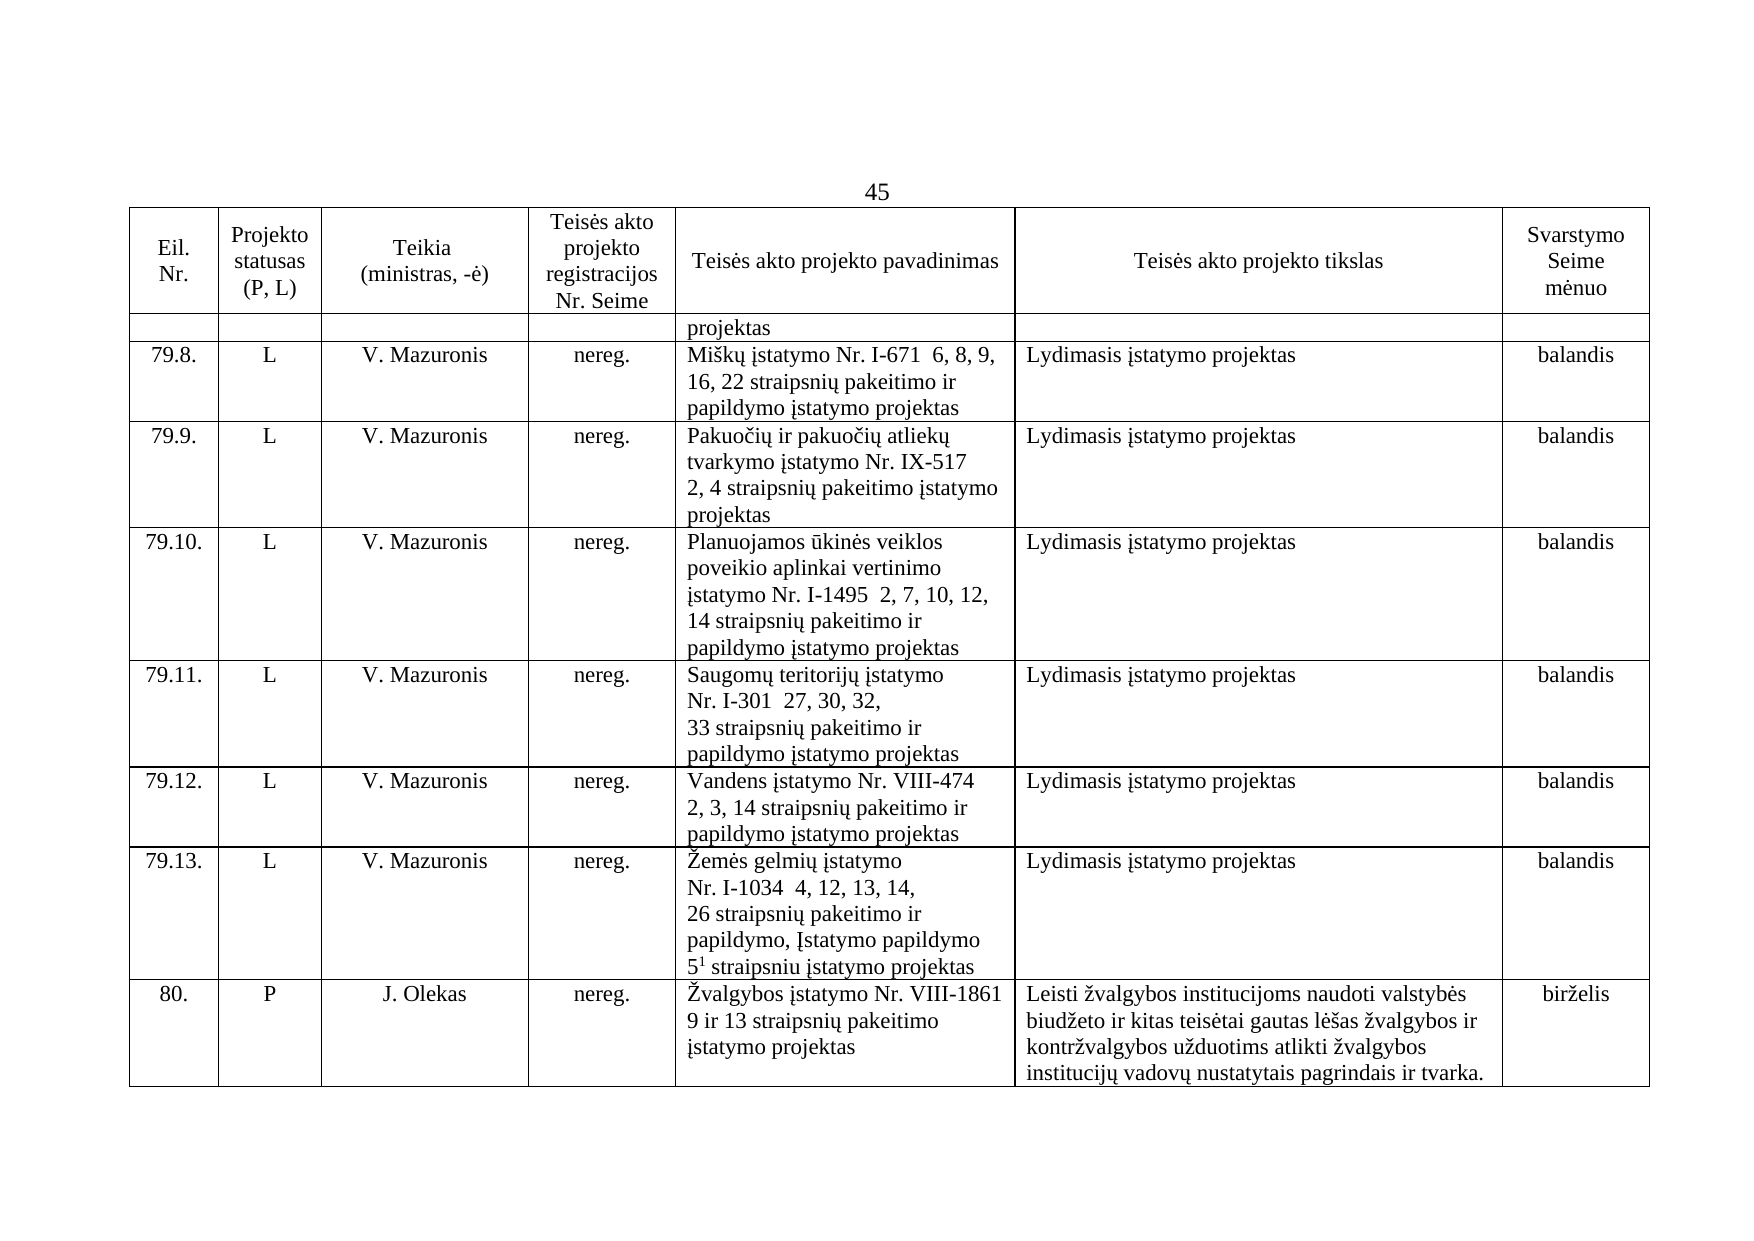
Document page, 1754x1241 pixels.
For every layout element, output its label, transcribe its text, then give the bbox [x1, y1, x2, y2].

table_header Teisės akto projekto registracijos Nr. Seime [529, 208, 675, 313]
table_cell balandis [1503, 848, 1649, 979]
table_cell [130, 314, 218, 341]
table_cell nereg. [529, 422, 675, 527]
table_cell Saugomų teritorijų įstatymo Nr. I-301 27, 30, 32, 33 straipsnių pakeitimo ir papildymo įstatymo projektas [676, 661, 1014, 766]
table_cell P [219, 980, 321, 1086]
table_cell [1016, 314, 1502, 341]
table_cell L [219, 768, 321, 846]
table_header Teisės akto projekto tikslas [1016, 208, 1502, 313]
table_cell [1503, 314, 1649, 341]
table_cell balandis [1503, 768, 1649, 846]
table_cell balandis [1503, 342, 1649, 421]
table_cell Žemės gelmių įstatymo Nr. I-1034 4, 12, 13, 14, 26 straipsnių pakeitimo ir papildymo, Įstatymo papildymo 51 straipsniu įstatymo projektas [676, 848, 1014, 979]
table_cell Lydimasis įstatymo projektas [1016, 848, 1502, 979]
table_cell [529, 314, 675, 341]
table_cell birželis [1503, 980, 1649, 1086]
table_cell Lydimasis įstatymo projektas [1016, 528, 1502, 660]
table_cell L [219, 422, 321, 527]
table_cell [322, 314, 528, 341]
table_cell J. Olekas [322, 980, 528, 1086]
table_cell L [219, 528, 321, 660]
table_cell 79.13. [130, 848, 218, 979]
table_cell V. Mazuronis [322, 422, 528, 527]
table_cell nereg. [529, 528, 675, 660]
table_cell Lydimasis įstatymo projektas [1016, 342, 1502, 421]
table_header Teikia (ministras, -ė) [322, 208, 528, 313]
table_cell Lydimasis įstatymo projektas [1016, 768, 1502, 846]
table_cell 80. [130, 980, 218, 1086]
table_cell balandis [1503, 528, 1649, 660]
table_cell projektas [676, 314, 1014, 341]
table_cell V. Mazuronis [322, 848, 528, 979]
table_cell V. Mazuronis [322, 342, 528, 421]
table_cell [219, 314, 321, 341]
table_cell V. Mazuronis [322, 661, 528, 766]
table_cell nereg. [529, 848, 675, 979]
table_cell Pakuočių ir pakuočių atliekų tvarkymo įstatymo Nr. IX-517 2, 4 straipsnių pakeitimo įstatymo projektas [676, 422, 1014, 527]
table_header Teisės akto projekto pavadinimas [676, 208, 1014, 313]
table_cell Lydimasis įstatymo projektas [1016, 422, 1502, 527]
table_cell 79.8. [130, 342, 218, 421]
table_cell Planuojamos ūkinės veiklos poveikio aplinkai vertinimo įstatymo Nr. I-1495 2, 7, 10, 12, 14 straipsnių pakeitimo ir papildymo įstatymo projektas [676, 528, 1014, 660]
table_header Svarstymo Seime mėnuo [1503, 208, 1649, 313]
table_cell L [219, 342, 321, 421]
table_cell nereg. [529, 342, 675, 421]
table_cell 79.10. [130, 528, 218, 660]
table_cell 79.9. [130, 422, 218, 527]
table_cell V. Mazuronis [322, 528, 528, 660]
table_cell 79.11. [130, 661, 218, 766]
table_cell Žvalgybos įstatymo Nr. VIII-1861 9 ir 13 straipsnių pakeitimo įstatymo projektas [676, 980, 1014, 1086]
table_cell balandis [1503, 422, 1649, 527]
table_cell Lydimasis įstatymo projektas [1016, 661, 1502, 766]
table_header Eil. Nr. [130, 208, 218, 313]
table_cell nereg. [529, 661, 675, 766]
table_cell nereg. [529, 980, 675, 1086]
table_cell nereg. [529, 768, 675, 846]
table_cell V. Mazuronis [322, 768, 528, 846]
table_cell balandis [1503, 661, 1649, 766]
table_cell Leisti žvalgybos institucijoms naudoti valstybės biudžeto ir kitas teisėtai gautas lėšas žvalgybos ir kontržvalgybos užduotims atlikti žvalgybos institucijų vadovų nustatytais pagrindais ir tvarka. [1016, 980, 1502, 1086]
table_cell L [219, 848, 321, 979]
table_header Projekto statusas (P, L) [219, 208, 321, 313]
table_cell Miškų įstatymo Nr. I-671 6, 8, 9, 16, 22 straipsnių pakeitimo ir papildymo įstatymo projektas [676, 342, 1014, 421]
table_cell 79.12. [130, 768, 218, 846]
table_cell L [219, 661, 321, 766]
table_cell Vandens įstatymo Nr. VIII-474 2, 3, 14 straipsnių pakeitimo ir papildymo įstatymo projektas [676, 768, 1014, 846]
